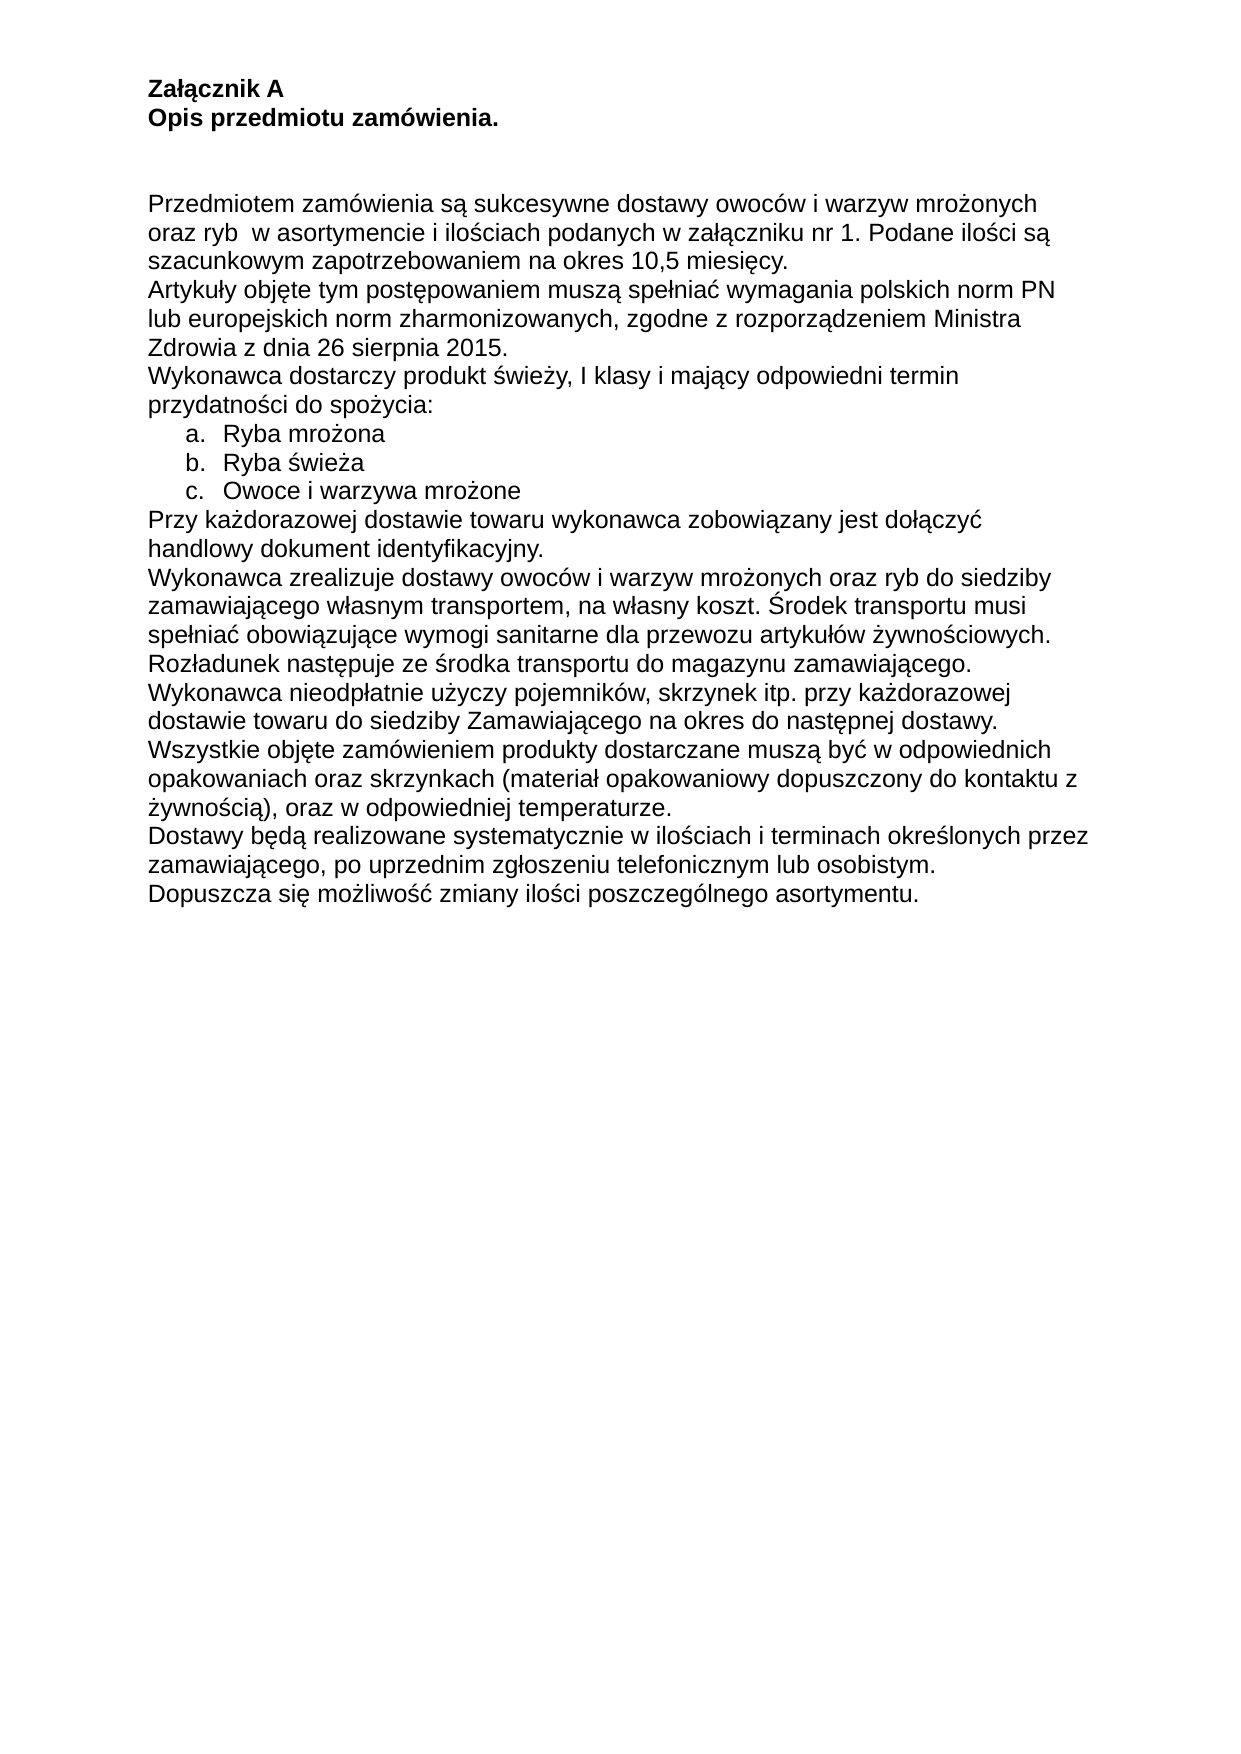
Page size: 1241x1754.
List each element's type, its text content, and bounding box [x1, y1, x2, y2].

text Wykonawca nieodpłatnie użyczy pojemników, skrzynek itp. przy każdorazowej dostawie towaru do siedziby Zamawiającego na okres do następnej dostawy. Wszystkie objęte zamówieniem produkty dostarczane muszą być w odpowiednich opakowaniach oraz skrzynkach (materiał opakowaniowy dopuszczony do kontaktu z żywnością), oraz w odpowiedniej temperaturze. [148, 677, 1093, 821]
list Ryba mrożona [185, 419, 1093, 447]
text Dopuszcza się możliwość zmiany ilości poszczególnego asortymentu. [148, 879, 1093, 907]
list Ryba świeża [185, 447, 1093, 476]
text Wykonawca dostarczy produkt świeży, I klasy i mający odpowiedni termin przydatności do spożycia: [148, 361, 1093, 419]
text Załącznik A [148, 74, 1093, 102]
text Dostawy będą realizowane systematycznie w ilościach i terminach określonych przez zamawiającego, po uprzednim zgłoszeniu telefonicznym lub osobistym. [148, 821, 1093, 879]
text Przedmiotem zamówienia są sukcesywne dostawy owoców i warzyw mrożonych oraz ryb w asortymencie i ilościach podanych w załączniku nr 1. Podane ilości są szacunkowym zapotrzebowaniem na okres 10,5 miesięcy. [148, 189, 1093, 275]
list Owoce i warzywa mrożone [185, 476, 1093, 505]
text Artykuły objęte tym postępowaniem muszą spełniać wymagania polskich norm PN lub europejskich norm zharmonizowanych, zgodne z rozporządzeniem Ministra Zdrowia z dnia 26 sierpnia 2015. [148, 275, 1093, 361]
text Przy każdorazowej dostawie towaru wykonawca zobowiązany jest dołączyć handlowy dokument identyfikacyjny. [148, 505, 1093, 562]
text Wykonawca zrealizuje dostawy owoców i warzyw mrożonych oraz ryb do siedziby zamawiającego własnym transportem, na własny koszt. Środek transportu musi spełniać obowiązujące wymogi sanitarne dla przewozu artykułów żywnościowych. Rozładunek następuje ze środka transportu do magazynu zamawiającego. [148, 562, 1093, 677]
text Opis przedmiotu zamówienia. [148, 102, 1093, 131]
